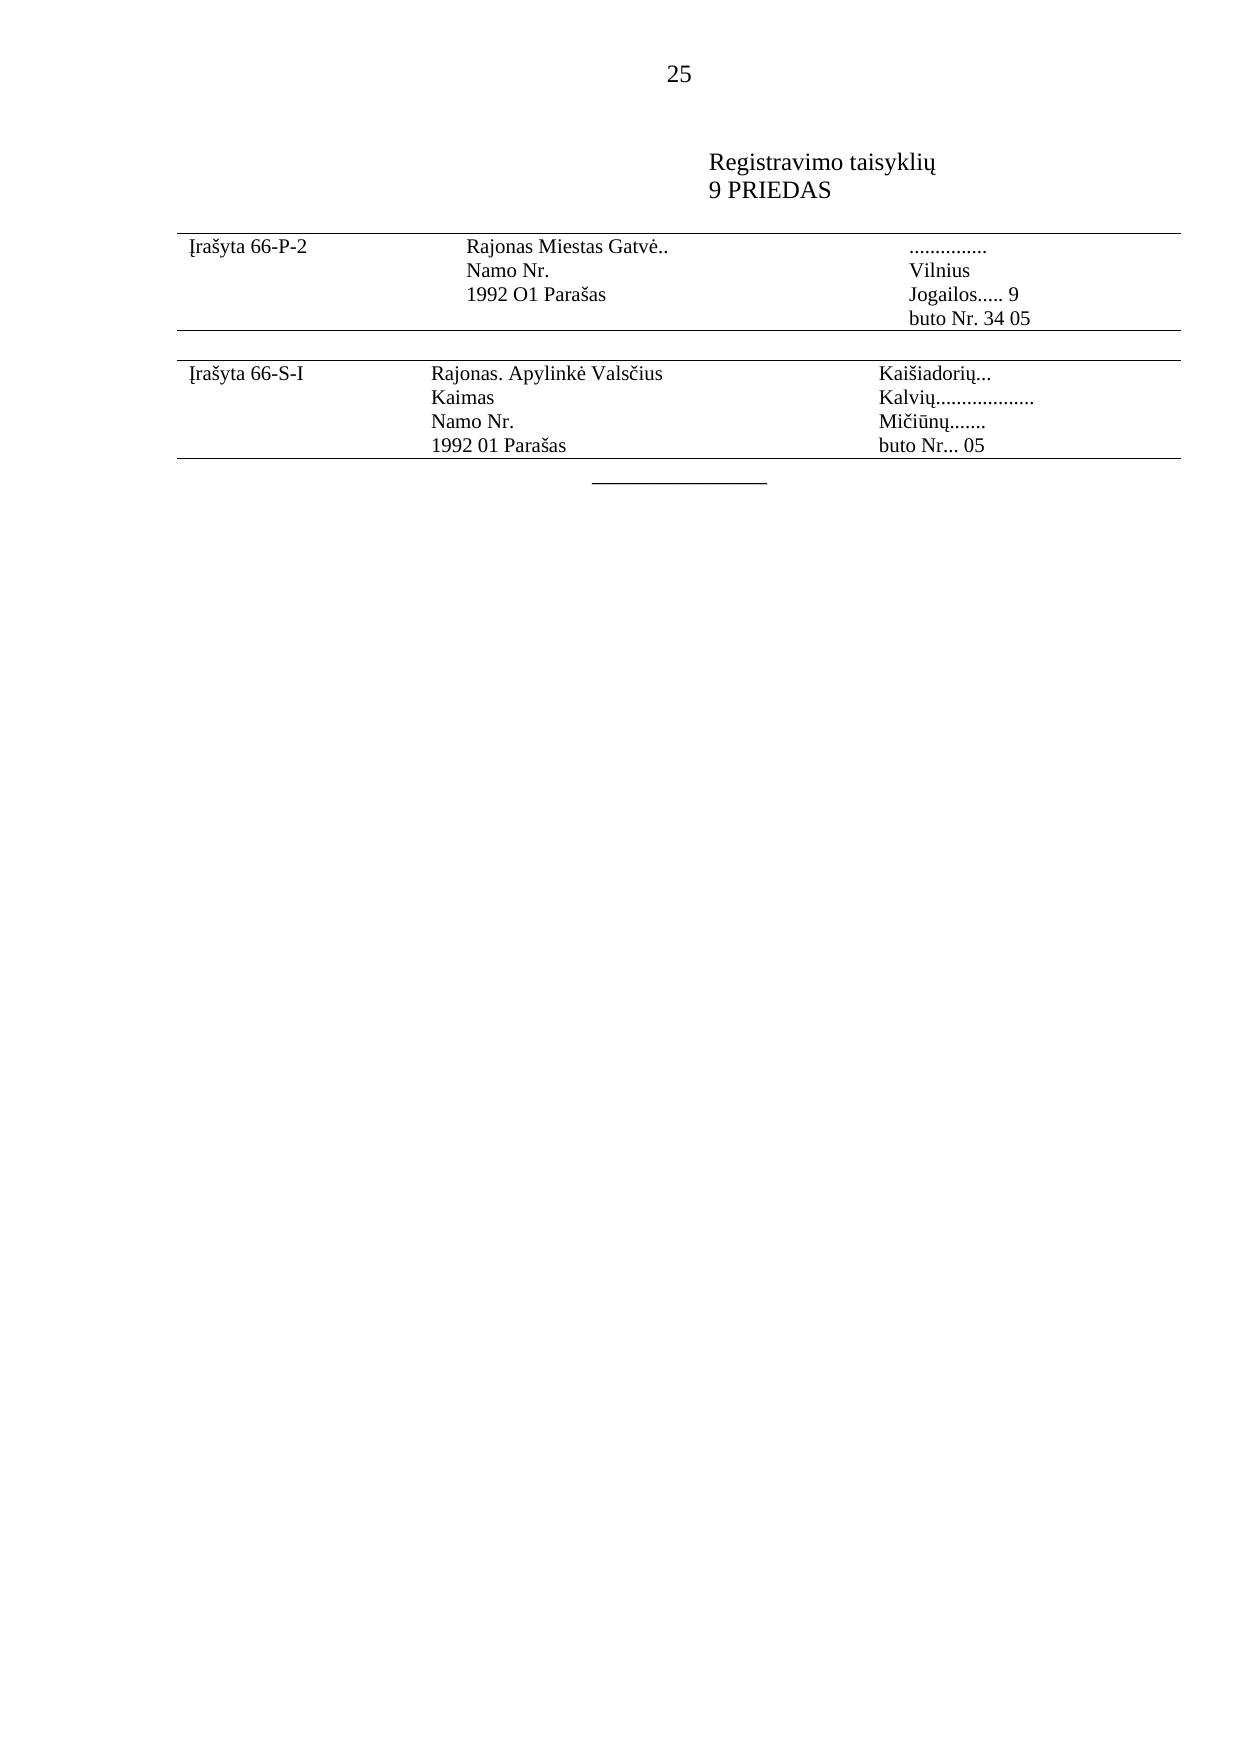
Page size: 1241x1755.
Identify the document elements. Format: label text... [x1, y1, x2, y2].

table_header Įrašyta 66-S-I [177, 361, 419, 457]
table_header Kaišiadorių... Kalvių................... Mičiūnų....... buto Nr... 05 [868, 361, 1181, 457]
table_header Rajonas. Apylinkė Valsčius Kaimas Namo Nr. 1992 01 Parašas [420, 361, 867, 457]
text Registravimo taisyklių [177, 147, 1181, 176]
table_header Įrašyta 66-P-2 [177, 234, 455, 330]
text ______________ [177, 459, 1181, 487]
table_header Rajonas Miestas Gatvė.. Namo Nr. 1992 O1 Parašas [455, 234, 898, 330]
text 9 PRIEDAS [177, 176, 1181, 204]
table_header ............... Vilnius Jogailos..... 9 buto Nr. 34 05 [898, 234, 1181, 330]
